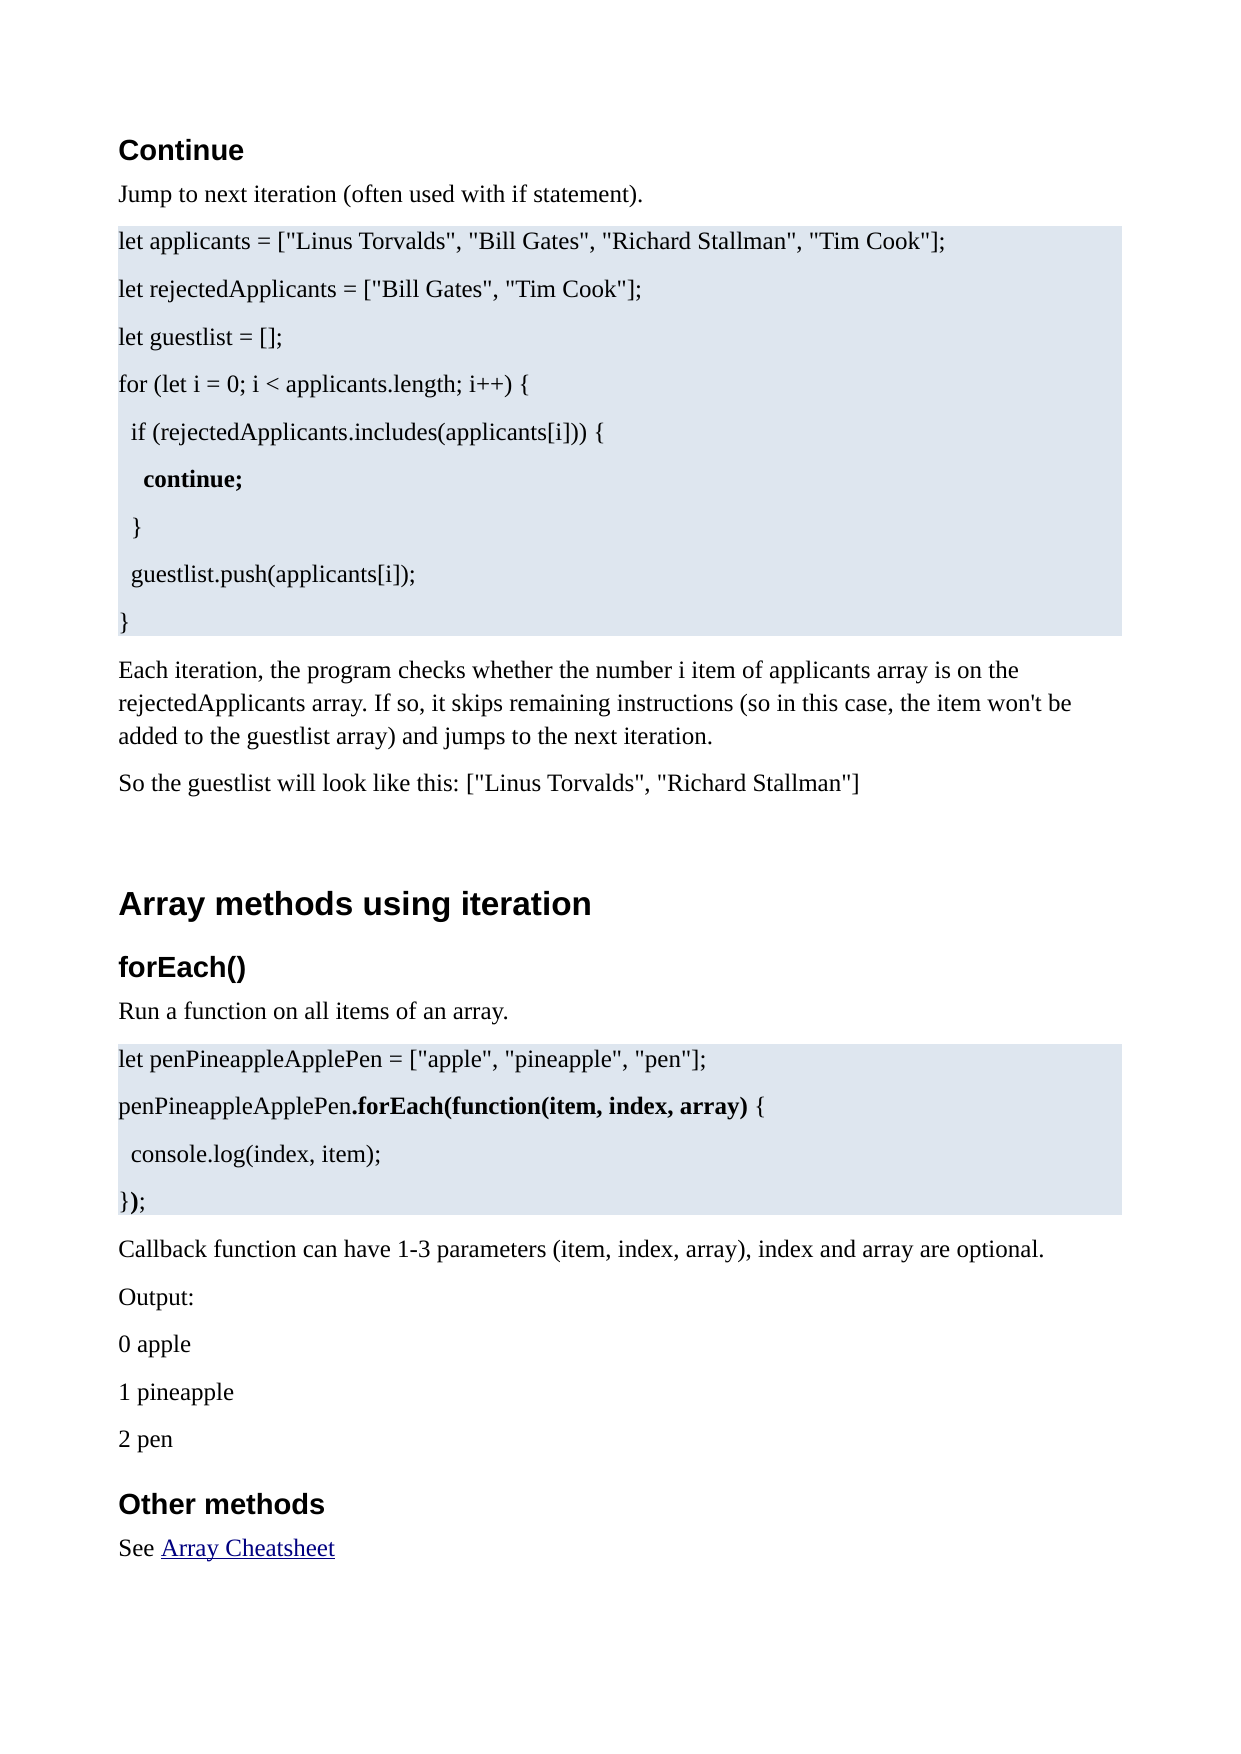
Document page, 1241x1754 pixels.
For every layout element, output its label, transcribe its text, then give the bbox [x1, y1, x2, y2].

text }); [118, 1186, 1122, 1215]
subtitle forEach() [118, 950, 1122, 983]
text Jump to next iteration (often used with if statement). [118, 179, 1122, 207]
text } [118, 512, 1122, 541]
text Run a function on all items of an array. [118, 996, 1122, 1025]
text Callback function can have 1-3 parameters (item, index, array), index and array are optional. [118, 1234, 1122, 1263]
text if (rejectedApplicants.includes(applicants[i])) { [118, 417, 1122, 446]
text console.log(index, item); [118, 1139, 1122, 1168]
subtitle Array methods using iteration [118, 884, 1122, 923]
text continue; [118, 464, 1122, 493]
text let rejectedApplicants = ["Bill Gates", "Tim Cook"]; [118, 274, 1122, 303]
text Each iteration, the program checks whether the number i item of applicants array is on the rejectedApplicants array. If so, it skips remaining instructions (so in this case, the item won't be added to the guestlist array) and jumps to the next iteration. [118, 655, 1122, 749]
text 2 pen [118, 1424, 1122, 1453]
subtitle Continue [118, 133, 1122, 166]
text penPineappleApplePen.forEach(function(item, index, array) { [118, 1091, 1122, 1120]
text So the guestlist will look like this: ["Linus Torvalds", "Richard Stallman"] [118, 768, 1122, 797]
text Output: [118, 1282, 1122, 1310]
text } [118, 607, 1122, 636]
text 0 apple [118, 1329, 1122, 1358]
text let guestlist = []; [118, 322, 1122, 350]
subtitle Other methods [118, 1487, 1122, 1520]
text let penPineappleApplePen = ["apple", "pineapple", "pen"]; [118, 1044, 1122, 1072]
text See Array Cheatsheet [118, 1533, 1122, 1561]
text guestlist.push(applicants[i]); [118, 559, 1122, 588]
text let applicants = ["Linus Torvalds", "Bill Gates", "Richard Stallman", "Tim Cook"]; [118, 226, 1122, 255]
text for (let i = 0; i < applicants.length; i++) { [118, 369, 1122, 398]
text 1 pineapple [118, 1377, 1122, 1406]
